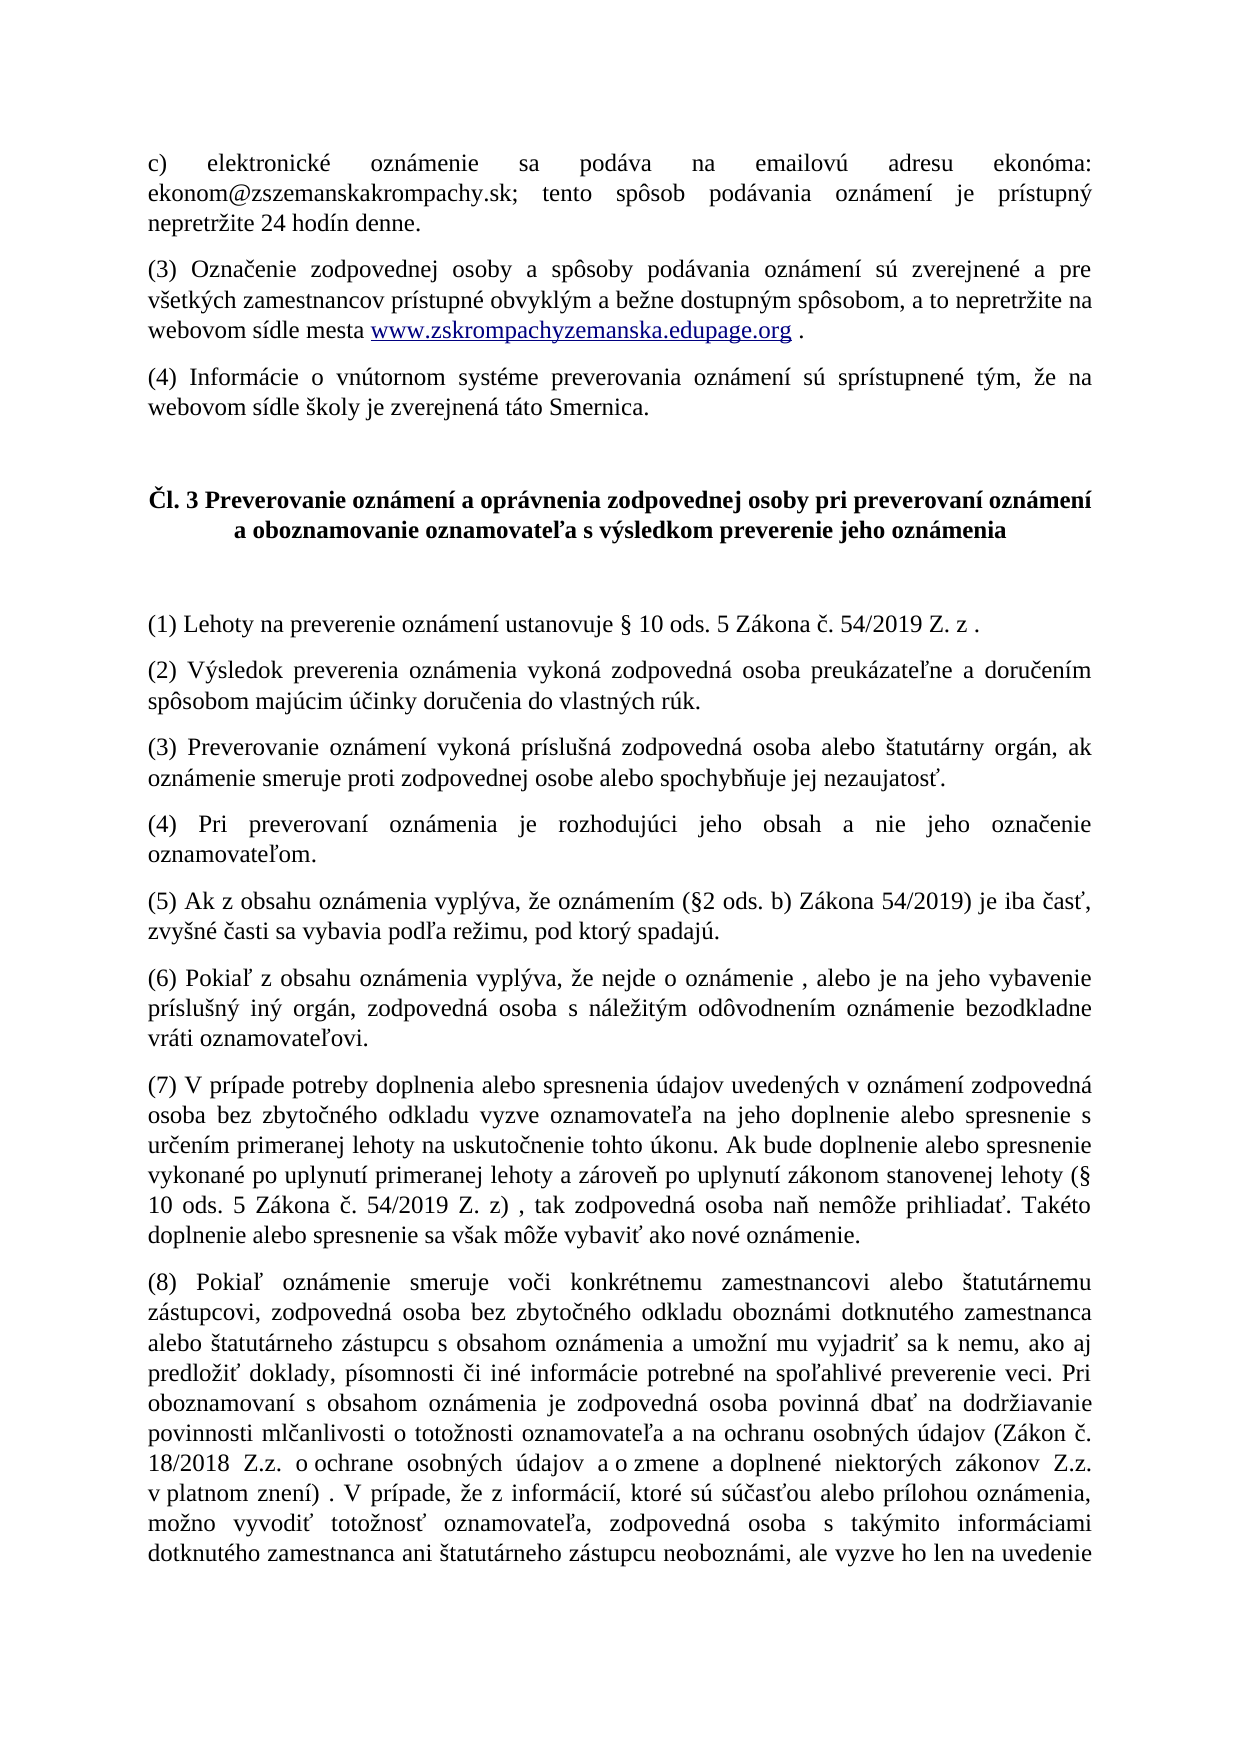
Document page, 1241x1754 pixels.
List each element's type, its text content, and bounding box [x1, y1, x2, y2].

text (2) Výsledok preverenia oznámenia vykoná zodpovedná osoba preukázateľne a doručením spôsobom majúcim účinky doručenia do vlastných rúk. [148, 656, 1093, 714]
text Čl. 3 Preverovanie oznámení a oprávnenia zodpovednej osoby pri preverovaní oznámení a oboznamovanie oznamovateľa s výsledkom preverenie jeho oznámenia [148, 485, 1093, 544]
text (3) Preverovanie oznámení vykoná príslušná zodpovedná osoba alebo štatutárny orgán, ak oznámenie smeruje proti zodpovednej osobe alebo spochybňuje jej nezaujatosť. [148, 732, 1093, 791]
text (4) Informácie o vnútornom systéme preverovania oznámení sú sprístupnené tým, že na webovom sídle školy je zverejnená táto Smernica. [148, 362, 1093, 420]
text (4) Pri preverovaní oznámenia je rozhodujúci jeho obsah a nie jeho označenie oznamovateľom. [148, 809, 1093, 868]
text (6) Pokiaľ z obsahu oznámenia vyplýva, že nejde o oznámenie , alebo je na jeho vybavenie príslušný iný orgán, zodpovedná osoba s náležitým odôvodnením oznámenie bezodkladne vráti oznamovateľovi. [148, 963, 1093, 1052]
text (1) Lehoty na preverenie oznámení ustanovuje § 10 ods. 5 Zákona č. 54/2019 Z. z . [148, 609, 1093, 638]
text (5) Ak z obsahu oznámenia vyplýva, že oznámením (§2 ods. b) Zákona 54/2019) je iba časť, zvyšné časti sa vybavia podľa režimu, pod ktorý spadajú. [148, 886, 1093, 945]
text (8) Pokiaľ oznámenie smeruje voči konkrétnemu zamestnancovi alebo štatutárnemu zástupcovi, zodpovedná osoba bez zbytočného odkladu oboznámi dotknutého zamestnanca alebo štatutárneho zástupcu s obsahom oznámenia a umožní mu vyjadriť sa k nemu, ako aj predložiť doklady, písomnosti či iné informácie potrebné na spoľahlivé preverenie veci. Pri oboznamovaní s obsahom oznámenia je zodpovedná osoba povinná dbať na dodržiavanie povinnosti mlčanlivosti o totožnosti oznamovateľa a na ochranu osobných údajov (Zákon č. 18/2018 Z.z. o ochrane osobných údajov a o zmene a doplnené niektorých zákonov Z.z. v platnom znení) . V prípade, že z informácií, ktoré sú súčasťou alebo prílohou oznámenia, možno vyvodiť totožnosť oznamovateľa, zodpovedná osoba s takýmito informáciami dotknutého zamestnanca ani štatutárneho zástupcu neoboznámi, ale vyzve ho len na uvedenie [148, 1267, 1093, 1567]
text (7) V prípade potreby doplnenia alebo spresnenia údajov uvedených v oznámení zodpovedná osoba bez zbytočného odkladu vyzve oznamovateľa na jeho doplnenie alebo spresnenie s určením primeranej lehoty na uskutočnenie tohto úkonu. Ak bude doplnenie alebo spresnenie vykonané po uplynutí primeranej lehoty a zároveň po uplynutí zákonom stanovenej lehoty (§ 10 ods. 5 Zákona č. 54/2019 Z. z) , tak zodpovedná osoba naň nemôže prihliadať. Takéto doplnenie alebo spresnenie sa však môže vybaviť ako nové oznámenie. [148, 1070, 1093, 1249]
text (3) Označenie zodpovednej osoby a spôsoby podávania oznámení sú zverejnené a pre všetkých zamestnancov prístupné obvyklým a bežne dostupným spôsobom, a to nepretržite na webovom sídle mesta www.zskrompachyzemanska.edupage.org . [148, 254, 1093, 343]
text c) elektronické oznámenie sa podáva na emailovú adresu ekonóma: ekonom@zszemanskakrompachy.sk; tento spôsob podávania oznámení je prístupný nepretržite 24 hodín denne. [148, 148, 1093, 237]
